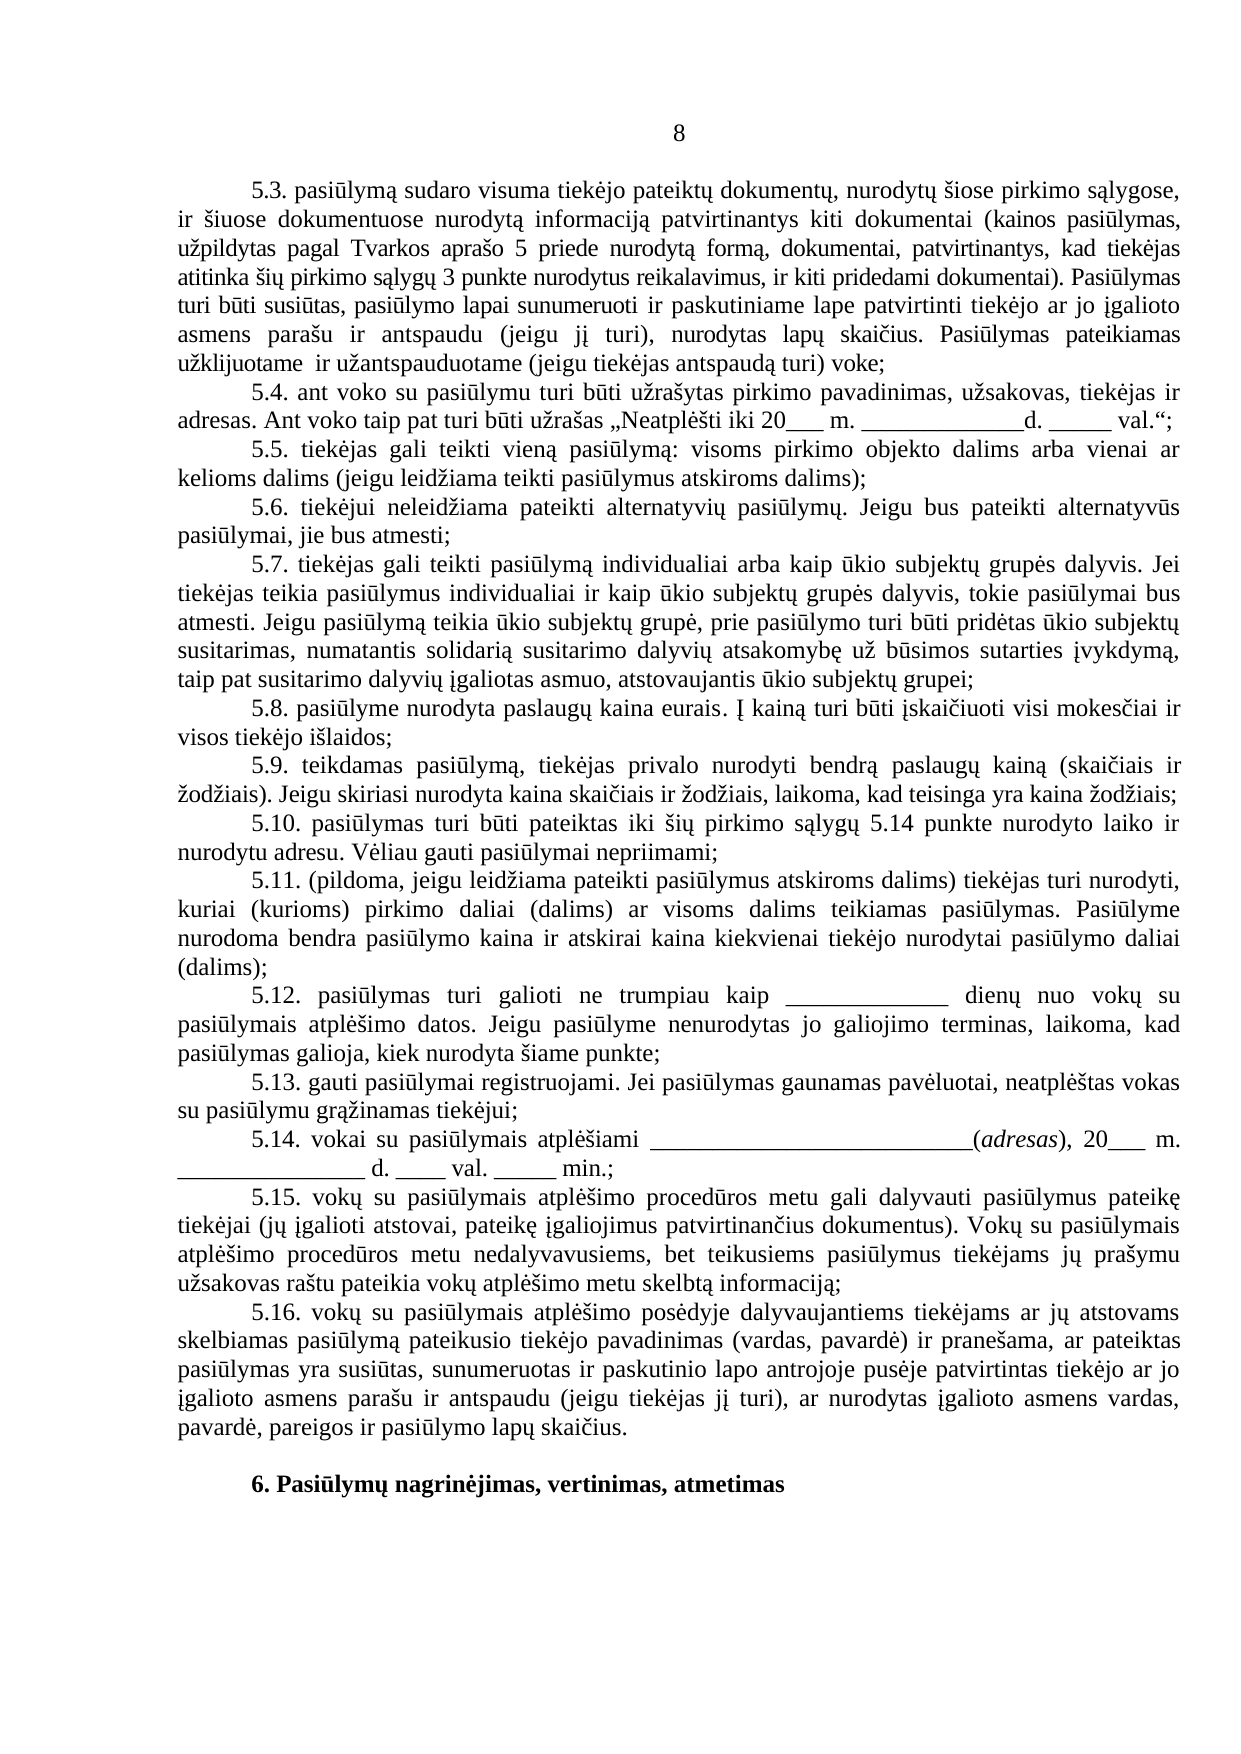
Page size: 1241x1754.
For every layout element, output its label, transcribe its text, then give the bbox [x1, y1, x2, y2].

text 6. Pasiūlymų nagrinėjimas, vertinimas, atmetimas [177, 1469, 1181, 1498]
text 5.13. gauti pasiūlymai registruojami. Jei pasiūlymas gaunamas pavėluotai, neatplėštas vokas su pasiūlymu grąžinamas tiekėjui; [177, 1067, 1181, 1124]
text 5.12. pasiūlymas turi galioti ne trumpiau kaip _____________ dienų nuo vokų su pasiūlymais atplėšimo datos. Jeigu pasiūlyme nenurodytas jo galiojimo terminas, laikoma, kad pasiūlymas galioja, kiek nurodyta šiame punkte; [177, 981, 1181, 1067]
text 5.5. tiekėjas gali teikti vieną pasiūlymą: visoms pirkimo objekto dalims arba vienai ar kelioms dalims (jeigu leidžiama teikti pasiūlymus atskiroms dalims); [177, 434, 1181, 492]
text 5.10. pasiūlymas turi būti pateiktas iki šių pirkimo sąlygų 5.14 punkte nurodyto laiko ir nurodytu adresu. Vėliau gauti pasiūlymai nepriimami; [177, 808, 1181, 866]
text 5.14. vokai su pasiūlymais atplėšiami __________________________(adresas), 20___ m. _______________ d. ____ val. _____ min.; [177, 1124, 1181, 1182]
text 5.11. (pildoma, jeigu leidžiama pateikti pasiūlymus atskiroms dalims) tiekėjas turi nurodyti, kuriai (kurioms) pirkimo daliai (dalims) ar visoms dalims teikiamas pasiūlymas. Pasiūlyme nurodoma bendra pasiūlymo kaina ir atskirai kaina kiekvienai tiekėjo nurodytai pasiūlymo daliai (dalims); [177, 866, 1181, 981]
text 5.8. pasiūlyme nurodyta paslaugų kaina eurais. Į kainą turi būti įskaičiuoti visi mokesčiai ir visos tiekėjo išlaidos; [177, 693, 1181, 751]
text 5.7. tiekėjas gali teikti pasiūlymą individualiai arba kaip ūkio subjektų grupės dalyvis. Jei tiekėjas teikia pasiūlymus individualiai ir kaip ūkio subjektų grupės dalyvis, tokie pasiūlymai bus atmesti. Jeigu pasiūlymą teikia ūkio subjektų grupė, prie pasiūlymo turi būti pridėtas ūkio subjektų susitarimas, numatantis solidarią susitarimo dalyvių atsakomybę už būsimos sutarties įvykdymą, taip pat susitarimo dalyvių įgaliotas asmuo, atstovaujantis ūkio subjektų grupei; [177, 549, 1181, 693]
text 5.15. vokų su pasiūlymais atplėšimo procedūros metu gali dalyvauti pasiūlymus pateikę tiekėjai (jų įgalioti atstovai, pateikę įgaliojimus patvirtinančius dokumentus). Vokų su pasiūlymais atplėšimo procedūros metu nedalyvavusiems, bet teikusiems pasiūlymus tiekėjams jų prašymu užsakovas raštu pateikia vokų atplėšimo metu skelbtą informaciją; [177, 1182, 1181, 1297]
text 5.16. vokų su pasiūlymais atplėšimo posėdyje dalyvaujantiems tiekėjams ar jų atstovams skelbiamas pasiūlymą pateikusio tiekėjo pavadinimas (vardas, pavardė) ir pranešama, ar pateiktas pasiūlymas yra susiūtas, sunumeruotas ir paskutinio lapo antrojoje pusėje patvirtintas tiekėjo ar jo įgalioto asmens parašu ir antspaudu (jeigu tiekėjas jį turi), ar nurodytas įgalioto asmens vardas, pavardė, pareigos ir pasiūlymo lapų skaičius. [177, 1297, 1181, 1441]
text 5.6. tiekėjui neleidžiama pateikti alternatyvių pasiūlymų. Jeigu bus pateikti alternatyvūs pasiūlymai, jie bus atmesti; [177, 492, 1181, 549]
text 5.4. ant voko su pasiūlymu turi būti užrašytas pirkimo pavadinimas, užsakovas, tiekėjas ir adresas. Ant voko taip pat turi būti užrašas „Neatplėšti iki 20___ m. _____________d. _____ val.“; [177, 377, 1181, 434]
text 5.9. teikdamas pasiūlymą, tiekėjas privalo nurodyti bendrą paslaugų kainą (skaičiais ir žodžiais). Jeigu skiriasi nurodyta kaina skaičiais ir žodžiais, laikoma, kad teisinga yra kaina žodžiais; [177, 751, 1181, 808]
text 5.3. pasiūlymą sudaro visuma tiekėjo pateiktų dokumentų, nurodytų šiose pirkimo sąlygose, ir šiuose dokumentuose nurodytą informaciją patvirtinantys kiti dokumentai (kainos pasiūlymas, užpildytas pagal Tvarkos aprašo 5 priede nurodytą formą, dokumentai, patvirtinantys, kad tiekėjas atitinka šių pirkimo sąlygų 3 punkte nurodytus reikalavimus, ir kiti pridedami dokumentai). Pasiūlymas turi būti susiūtas, pasiūlymo lapai sunumeruoti ir paskutiniame lape patvirtinti tiekėjo ar jo įgalioto asmens parašu ir antspaudu (jeigu jį turi), nurodytas lapų skaičius. Pasiūlymas pateikiamas užklijuotame ir užantspauduotame (jeigu tiekėjas antspaudą turi) voke; [177, 176, 1181, 377]
